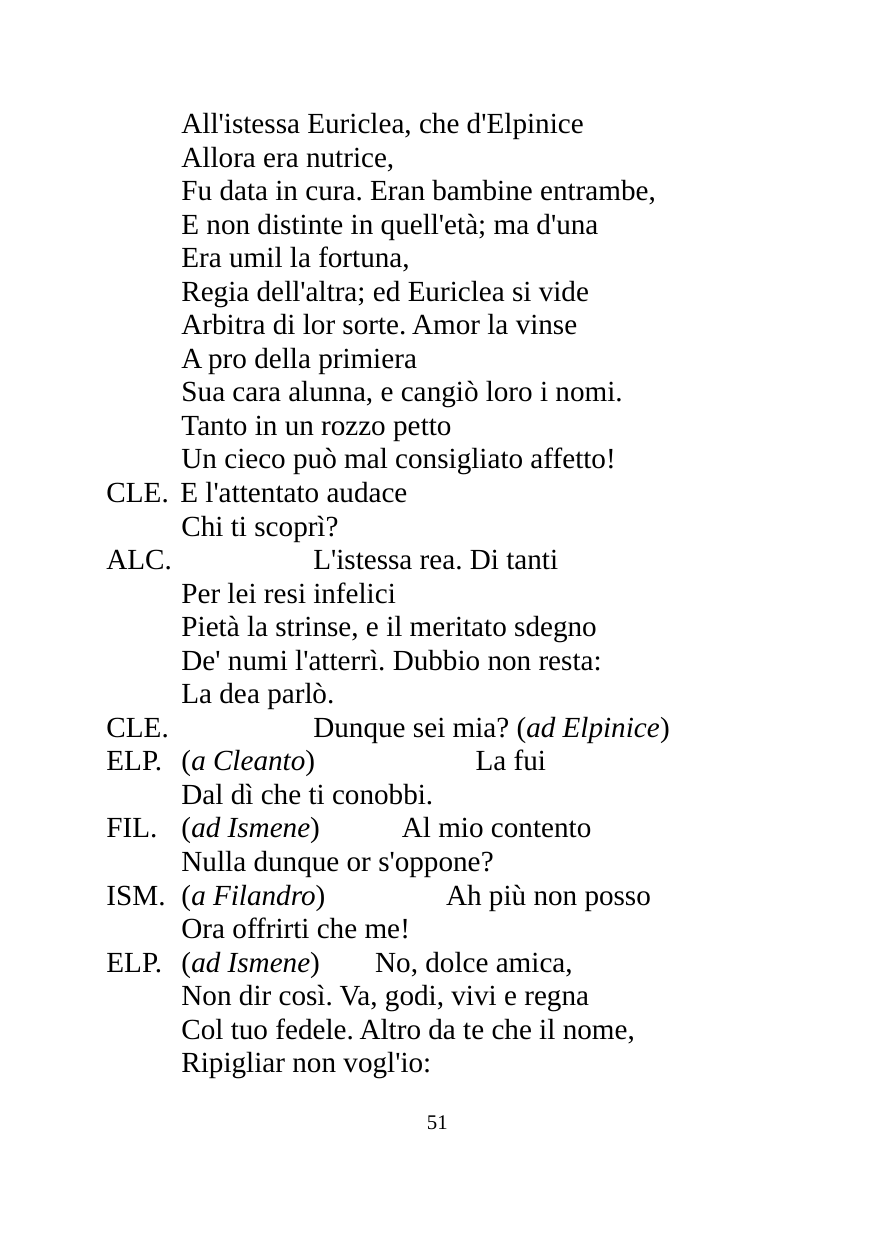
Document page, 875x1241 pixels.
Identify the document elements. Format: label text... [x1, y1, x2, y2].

text ELP. (a Cleanto) La fui [106, 743, 768, 777]
text Per lei resi infelici [106, 576, 768, 609]
text E non distinte in quell'età; ma d'una [106, 207, 768, 240]
text Pietà la strinse, e il meritato sdegno [106, 609, 768, 643]
text A pro della primiera [106, 341, 768, 374]
text Fu data in cura. Eran bambine entrambe, [106, 173, 768, 207]
text De' numi l'atterrì. Dubbio non resta: [106, 643, 768, 676]
text All'istessa Euriclea, che d'Elpinice [106, 106, 768, 140]
text La dea parlò. [106, 676, 768, 710]
text Allora era nutrice, [106, 140, 768, 173]
text Chi ti scoprì? [106, 509, 768, 542]
text Ora offrirti che me! [106, 911, 768, 945]
text CLE. E l'attentato audace [106, 475, 768, 509]
text Era umil la fortuna, [106, 240, 768, 274]
text CLE. Dunque sei mia? (ad Elpinice) [106, 710, 768, 743]
text Ripigliar non vogl'io: [106, 1045, 768, 1079]
text Nulla dunque or s'oppone? [106, 844, 768, 878]
text Sua cara alunna, e cangiò loro i nomi. [106, 374, 768, 408]
text FIL. (ad Ismene) Al mio contento [106, 811, 768, 844]
text ALC. L'istessa rea. Di tanti [106, 542, 768, 576]
text Tanto in un rozzo petto [106, 408, 768, 442]
text Regia dell'altra; ed Euriclea si vide [106, 274, 768, 307]
text Non dir così. Va, godi, vivi e regna [106, 978, 768, 1012]
text Un cieco può mal consigliato affetto! [106, 442, 768, 475]
text ISM. (a Filandro) Ah più non posso [106, 878, 768, 911]
text Dal dì che ti conobbi. [106, 777, 768, 811]
text Col tuo fedele. Altro da te che il nome, [106, 1012, 768, 1045]
text Arbitra di lor sorte. Amor la vinse [106, 307, 768, 341]
text ELP. (ad Ismene) No, dolce amica, [106, 945, 768, 978]
